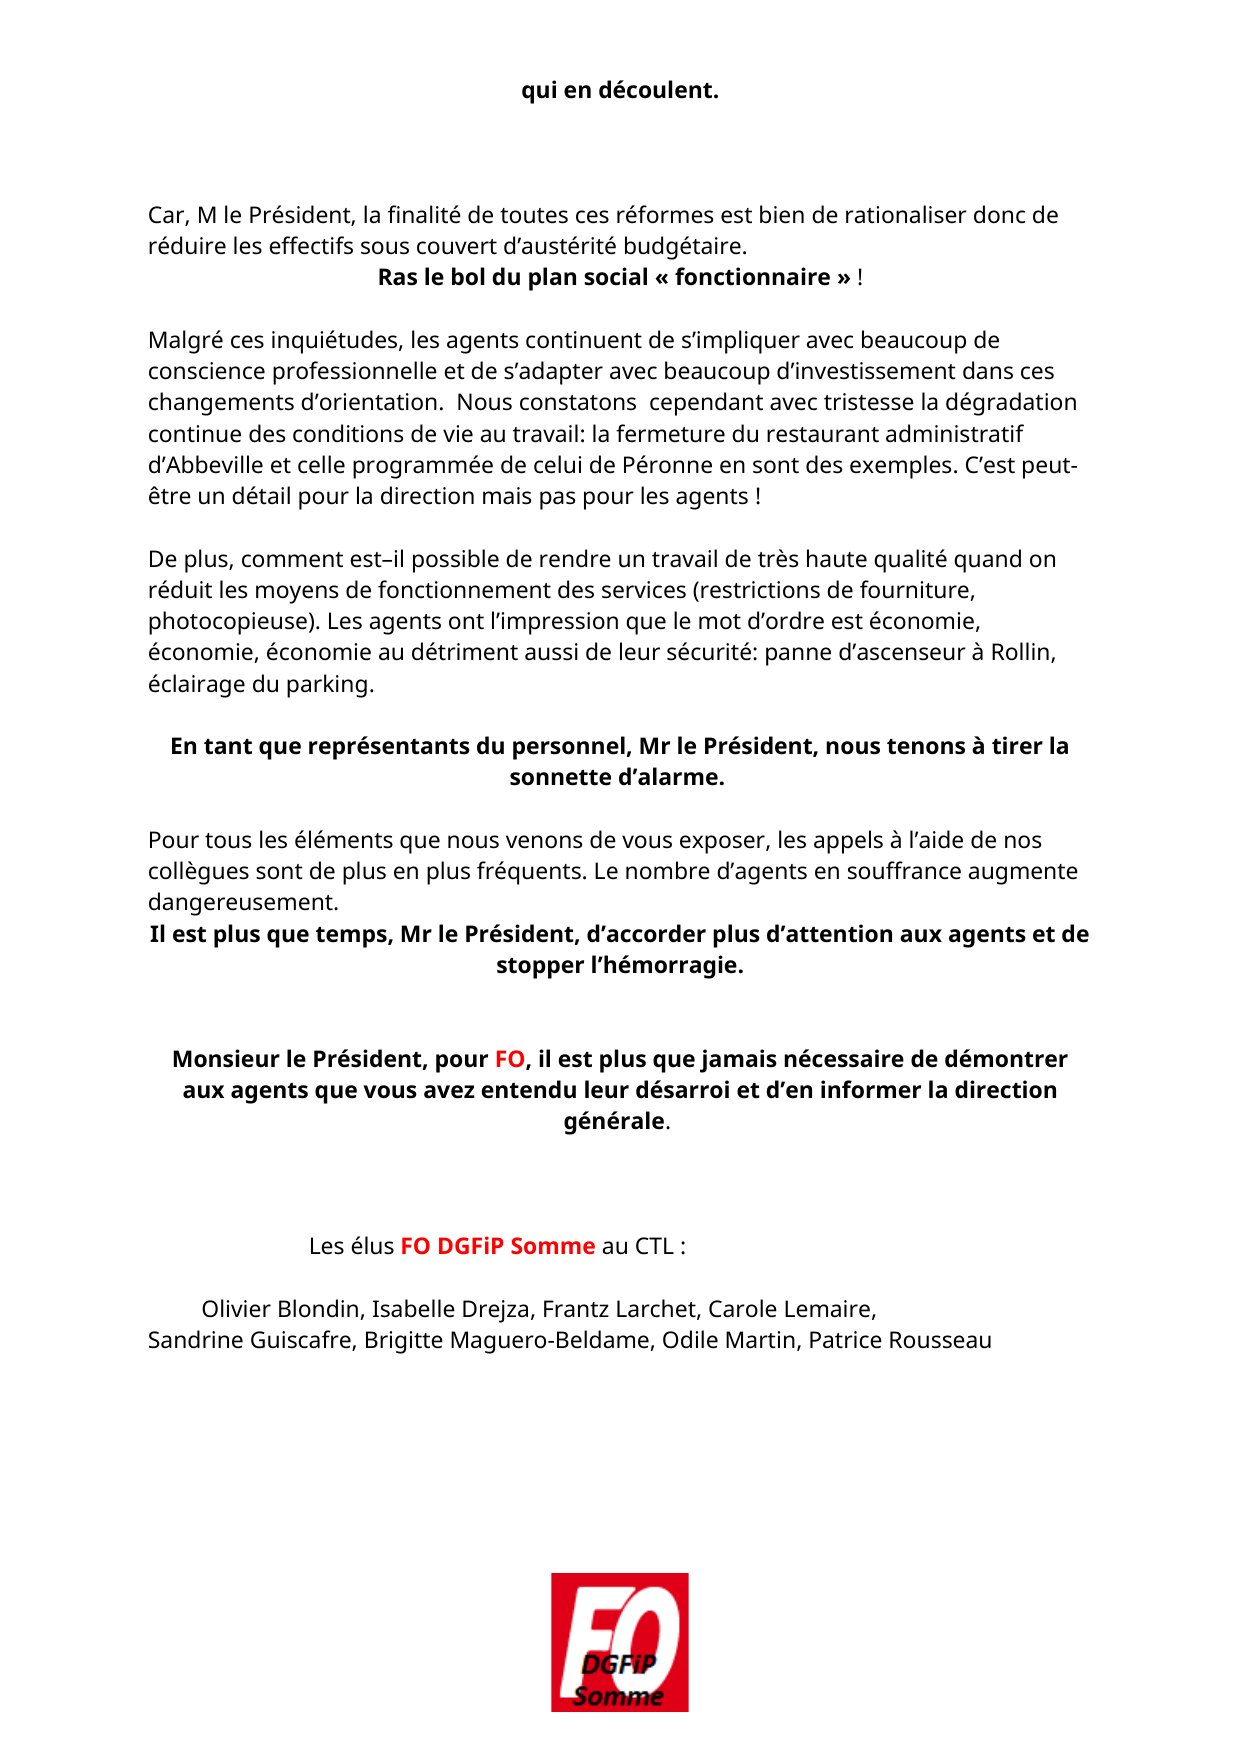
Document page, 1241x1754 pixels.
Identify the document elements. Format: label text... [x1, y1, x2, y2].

text Ras le bol du plan social « fonctionnaire » ! [148, 261, 1093, 293]
text Malgré ces inquiétudes, les agents continuent de s’impliquer avec beaucoup de conscience professionnelle et de s’adapter avec beaucoup d’investissement dans ces changements d’orientation. Nous constatons cependant avec tristesse la dégradation continue des conditions de vie au travail: la fermeture du restaurant administratif d’Abbeville et celle programmée de celui de Péronne en sont des exemples. C’est peut-être un détail pour la direction mais pas pour les agents ! [148, 324, 1093, 511]
text Les élus FO DGFiP Somme au CTL : [148, 1230, 1093, 1261]
text Il est plus que temps, Mr le Président, d’accorder plus d’attention aux agents et de stopper l’hémorragie. [148, 918, 1093, 980]
text Car, M le Président, la finalité de toutes ces réformes est bien de rationaliser donc de réduire les effectifs sous couvert d’austérité budgétaire. [148, 199, 1093, 261]
text qui en découlent. [148, 74, 1093, 105]
text Pour tous les éléments que nous venons de vous exposer, les appels à l’aide de nos collègues sont de plus en plus fréquents. Le nombre d’agents en souffrance augmente dangereusement. [148, 824, 1093, 918]
text Sandrine Guiscafre, Brigitte Maguero-Beldame, Odile Martin, Patrice Rousseau [148, 1324, 1093, 1355]
text En tant que représentants du personnel, Mr le Président, nous tenons à tirer la sonnette d’alarme. [148, 730, 1093, 793]
text Olivier Blondin, Isabelle Drejza, Frantz Larchet, Carole Lemaire, [148, 1293, 1093, 1324]
picture [551, 1573, 689, 1712]
text Monsieur le Président, pour FO, il est plus que jamais nécessaire de démontrer aux agents que vous avez entendu leur désarroi et d’en informer la direction générale. [148, 1043, 1093, 1136]
text De plus, comment est–il possible de rendre un travail de très haute qualité quand on réduit les moyens de fonctionnement des services (restrictions de fourniture, photocopieuse). Les agents ont l’impression que le mot d’ordre est économie, économie, économie au détriment aussi de leur sécurité: panne d’ascenseur à Rollin, éclairage du parking. [148, 543, 1093, 699]
